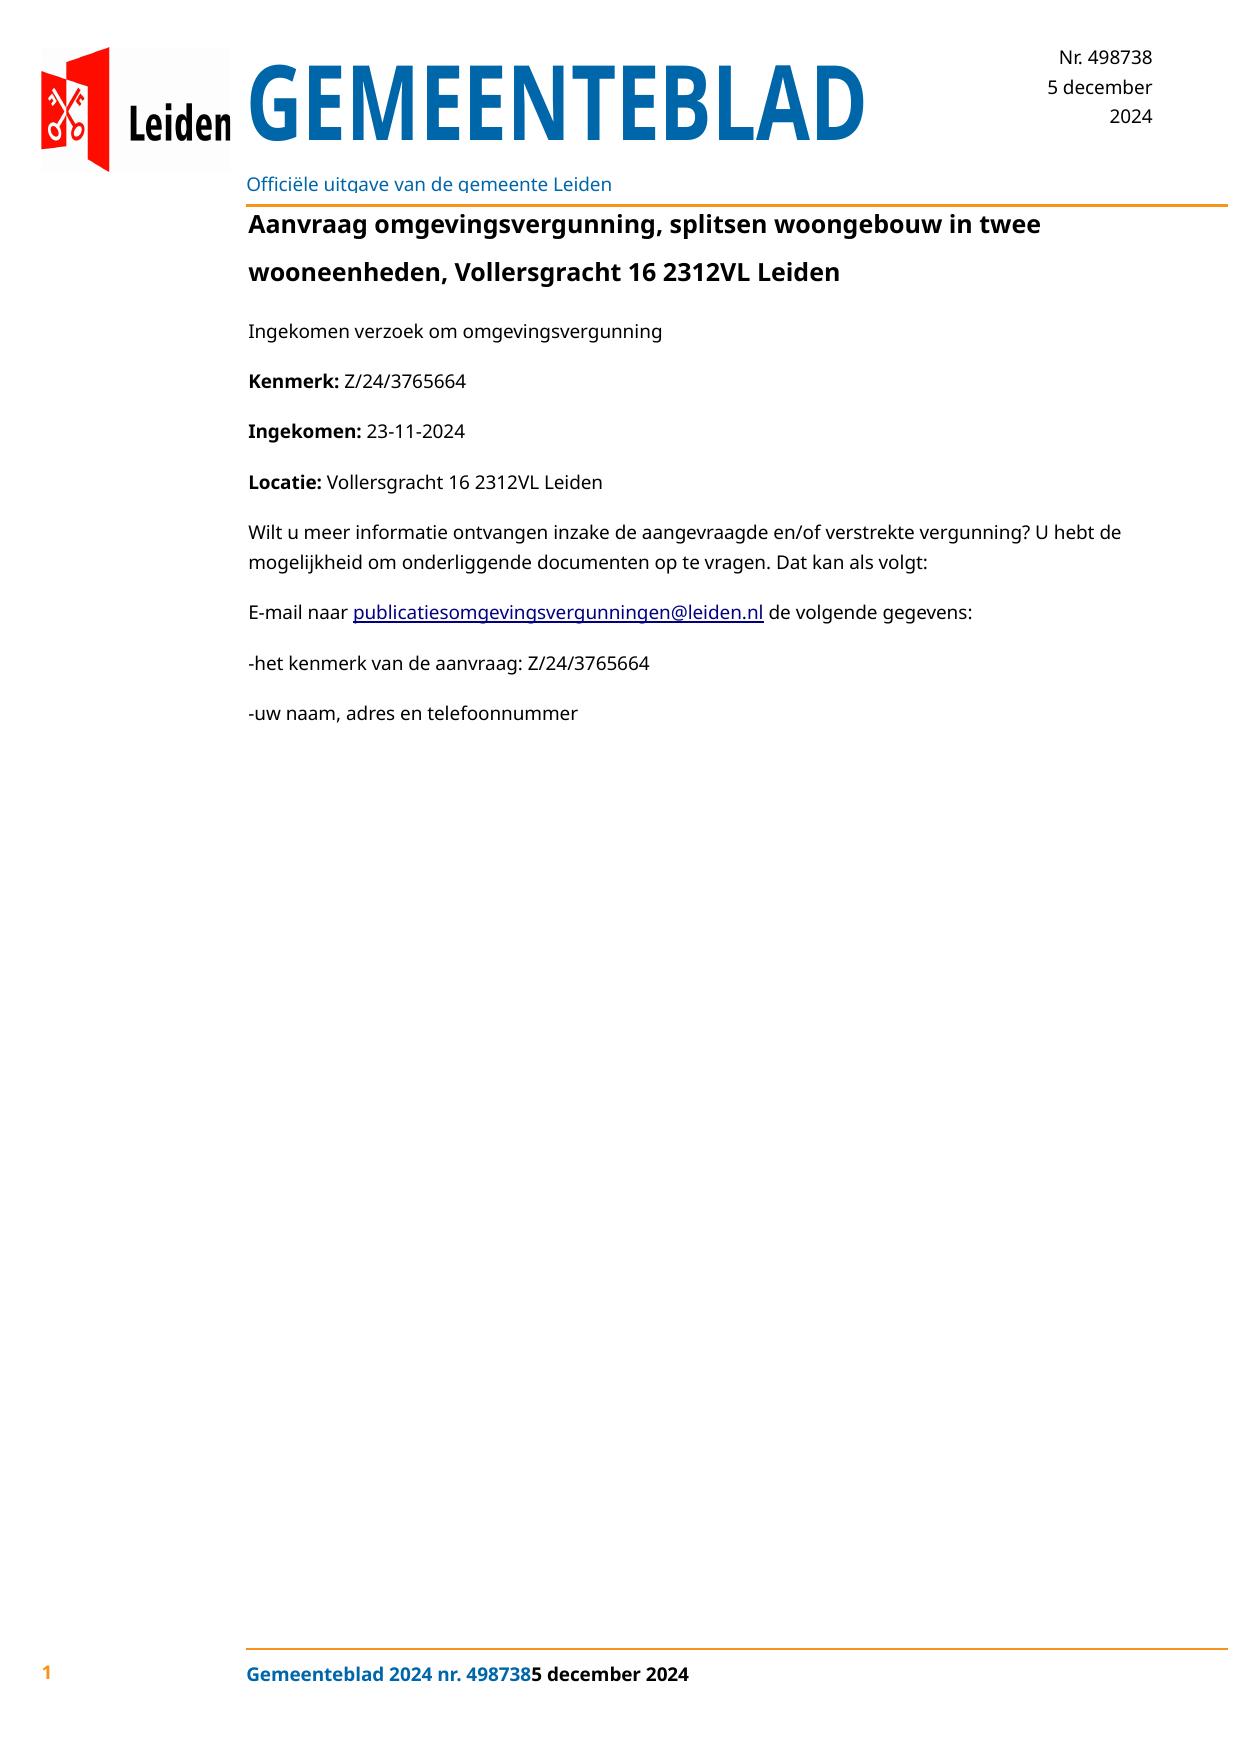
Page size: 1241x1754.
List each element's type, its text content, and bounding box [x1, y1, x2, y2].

text Aanvraag omgevingsvergunning, splitsen woongebouw in twee wooneenheden, Vollersgracht 16 2312VL Leiden [248, 207, 1152, 288]
text -uw naam, adres en telefoonnummer [248, 700, 1152, 726]
text -het kenmerk van de aanvraag: Z/24/3765664 [248, 650, 1152, 676]
picture [41, 47, 231, 172]
text Ingekomen: 23-11-2024 [248, 419, 1152, 444]
text Ingekomen verzoek om omgevingsvergunning [248, 318, 1152, 344]
text E-mail naar publicatiesomgevingsvergunningen@leiden.nl de volgende gegevens: [248, 599, 1152, 625]
text Kenmerk: Z/24/3765664 [248, 368, 1152, 394]
text Wilt u meer informatie ontvangen inzake de aangevraagde en/of verstrekte vergunning? U hebt de mogelijkheid om onderliggende documenten op te vragen. Dat kan als volgt: [248, 519, 1152, 575]
text Locatie: Vollersgracht 16 2312VL Leiden [248, 469, 1152, 495]
